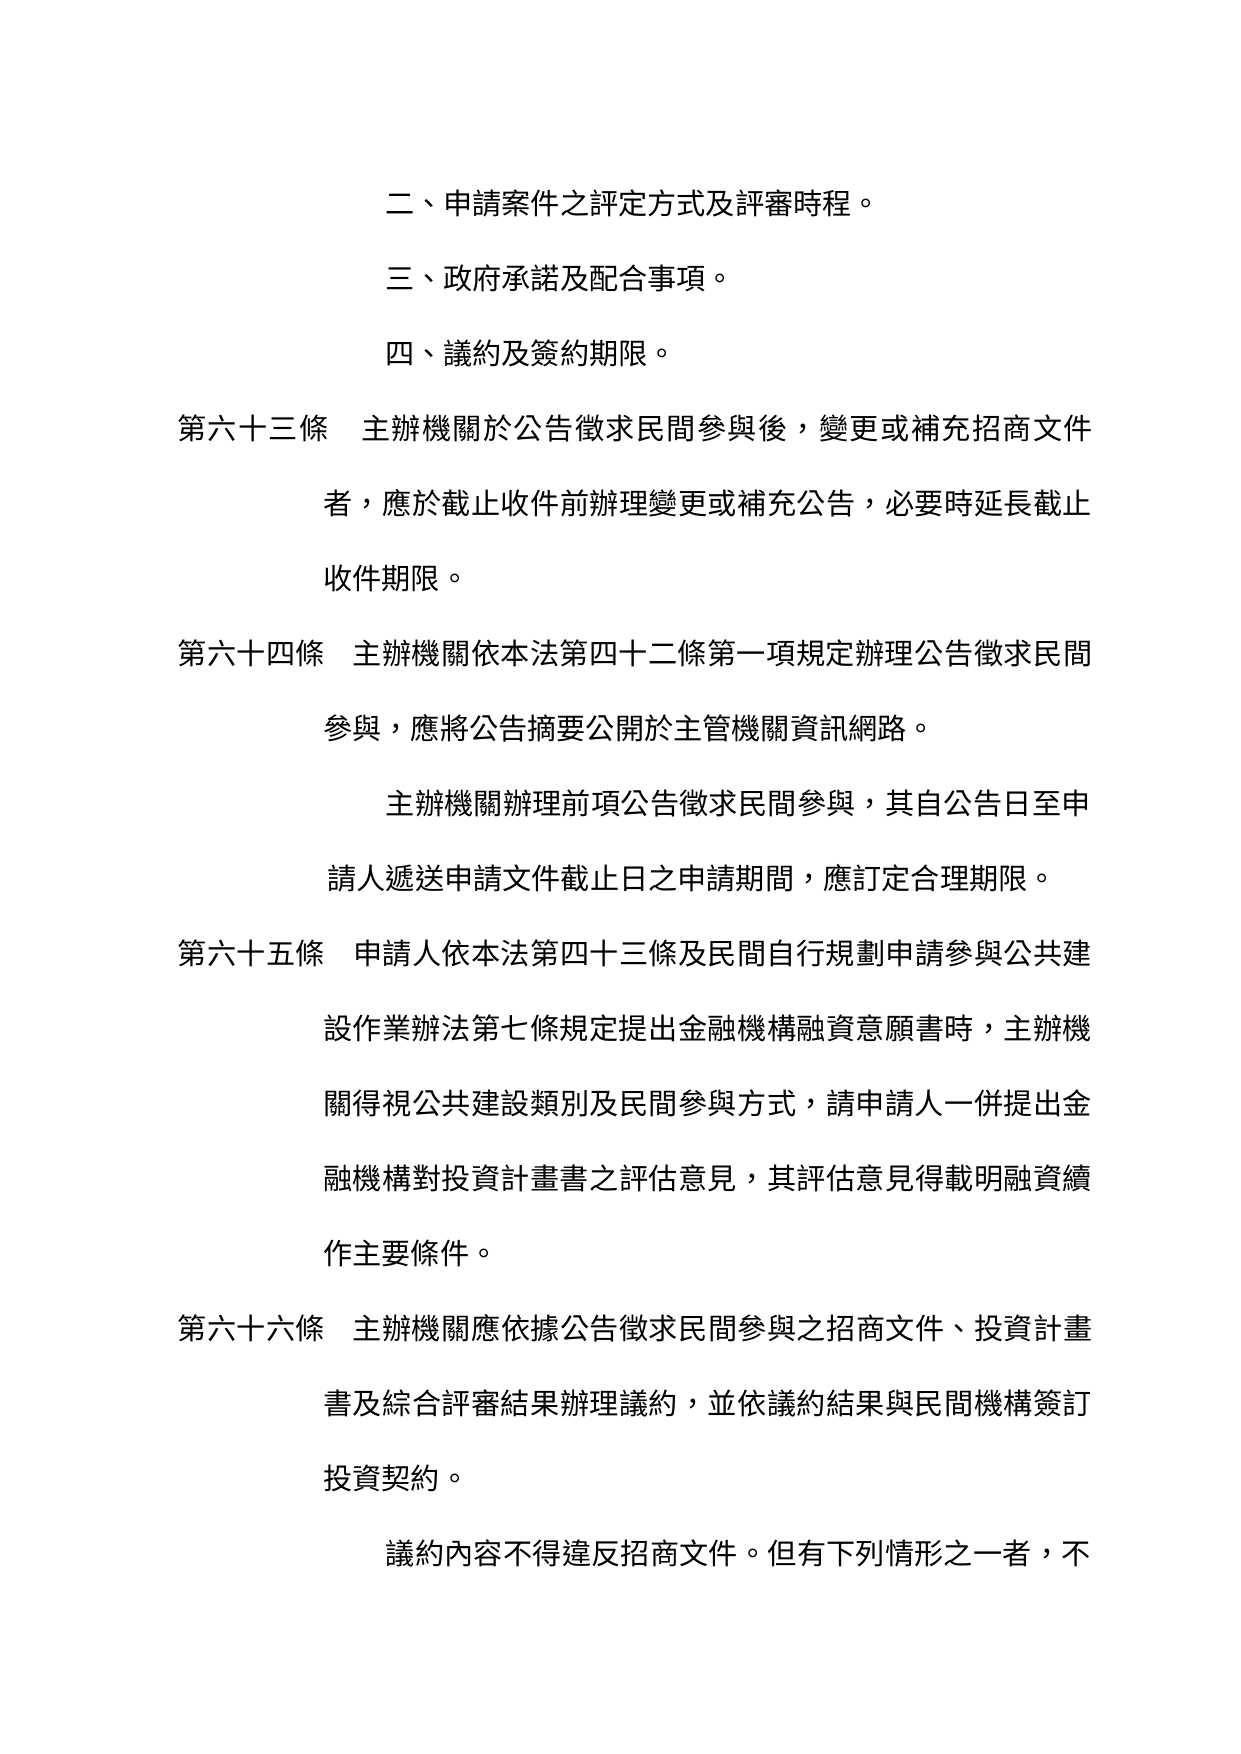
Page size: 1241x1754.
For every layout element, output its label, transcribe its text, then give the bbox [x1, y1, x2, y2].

text 第六十四條 主辦機關依本法第四十二條第一項規定辦理公告徵求民間參與，應將公告摘要公開於主管機關資訊網路。 [177, 614, 1092, 764]
text 議約內容不得違反招商文件。但有下列情形之一者，不 [327, 1514, 1092, 1589]
text 第六十五條 申請人依本法第四十三條及民間自行規劃申請參與公共建設作業辦法第七條規定提出金融機構融資意願書時，主辦機關得視公共建設類別及民間參與方式，請申請人一併提出金融機構對投資計畫書之評估意見，其評估意見得載明融資續作主要條件。 [177, 914, 1092, 1289]
text 主辦機關辦理前項公告徵求民間參與，其自公告日至申請人遞送申請文件截止日之申請期間，應訂定合理期限。 [327, 764, 1092, 914]
text 三、政府承諾及配合事項。 [385, 239, 1092, 314]
text 第六十三條 主辦機關於公告徵求民間參與後，變更或補充招商文件者，應於截止收件前辦理變更或補充公告，必要時延長截止收件期限。 [177, 389, 1092, 614]
text 二、申請案件之評定方式及評審時程。 [385, 164, 1092, 239]
text 四、議約及簽約期限。 [385, 314, 1092, 389]
text 第六十六條 主辦機關應依據公告徵求民間參與之招商文件、投資計畫書及綜合評審結果辦理議約，並依議約結果與民間機構簽訂投資契約。 [177, 1289, 1092, 1514]
